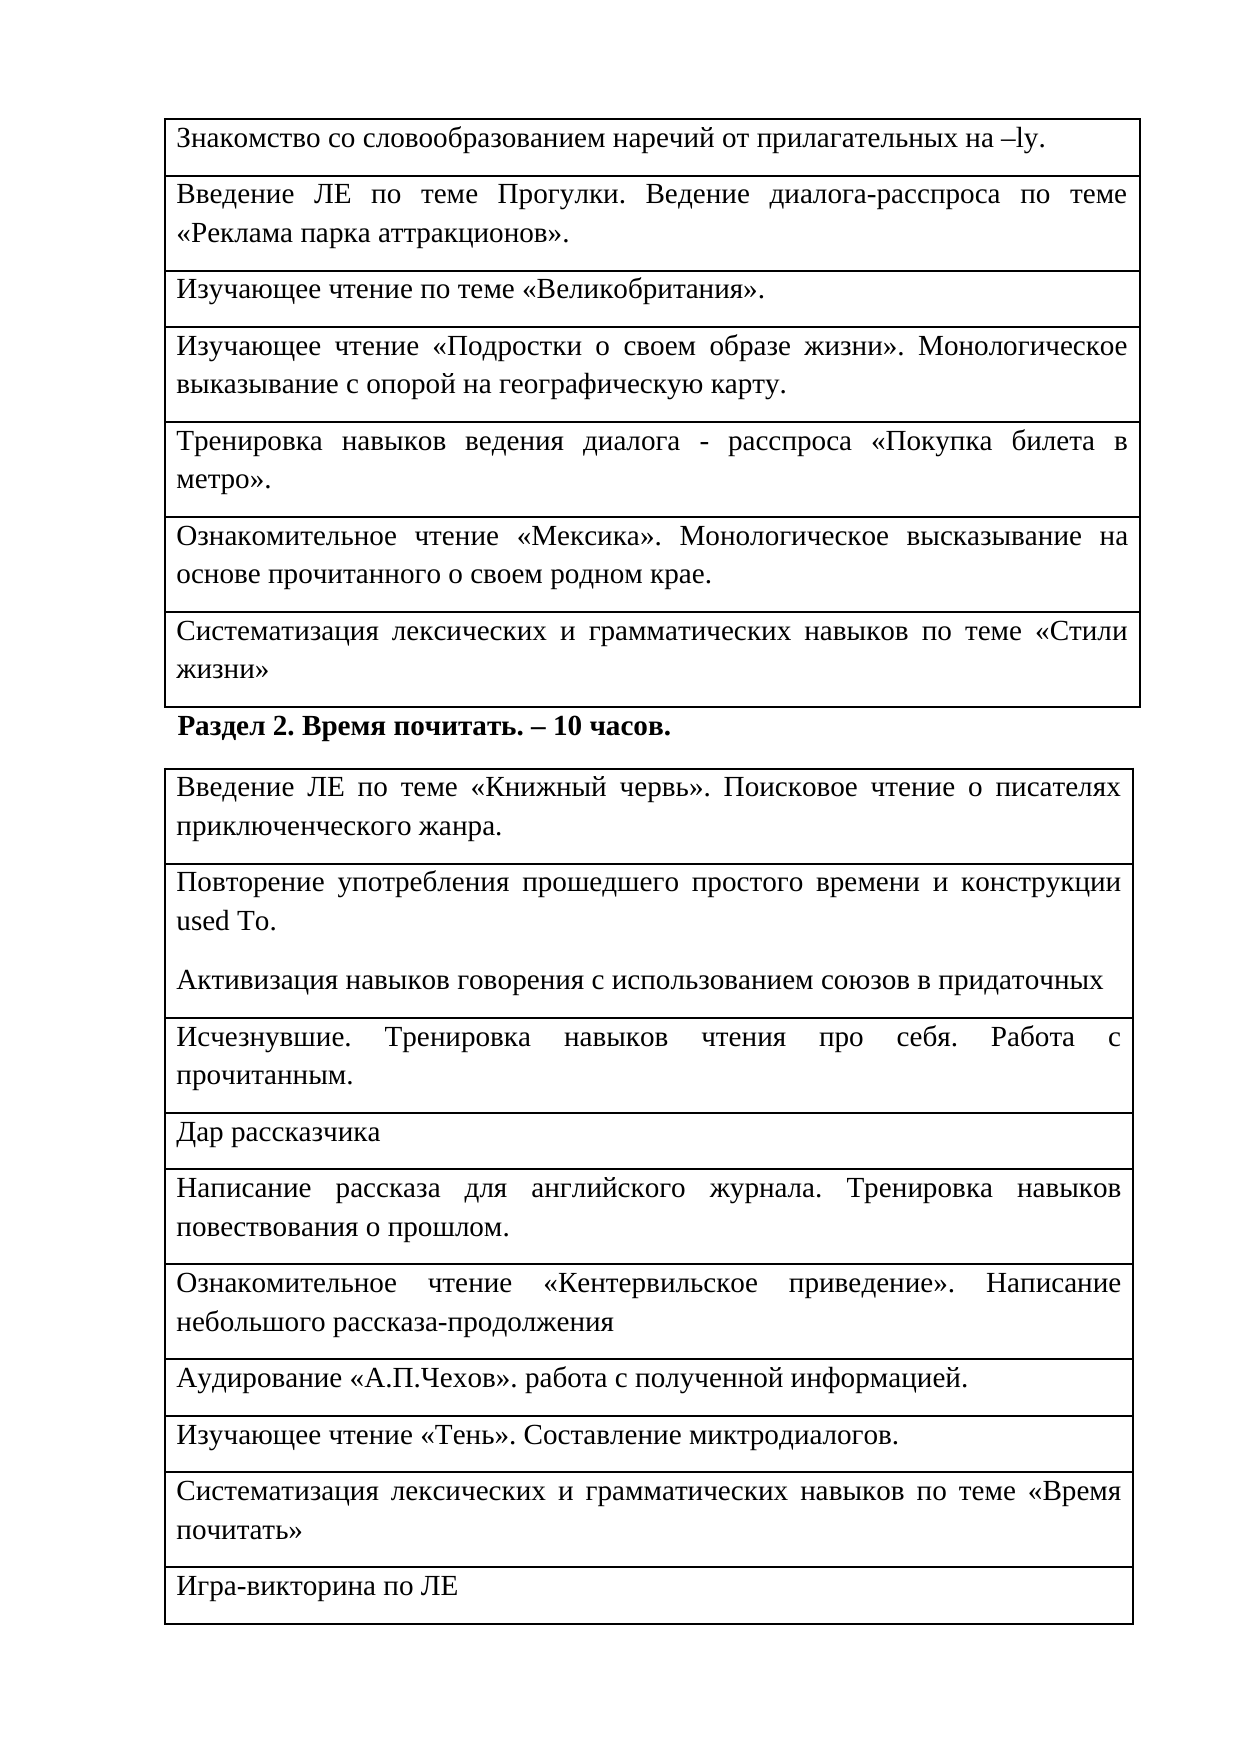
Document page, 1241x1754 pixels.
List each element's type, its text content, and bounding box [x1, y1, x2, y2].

table_cell Исчезнувшие. Тренировка навыков чтения про себя. Работа с прочитанным. [166, 1019, 1132, 1112]
table_cell Игра-викторина по ЛЕ [166, 1568, 1132, 1623]
table_cell Систематизация лексических и грамматических навыков по теме «Стили жизни» [166, 613, 1139, 706]
table_header Введение ЛЕ по теме «Книжный червь». Поисковое чтение о писателях приключенческого жанра. [166, 770, 1132, 862]
table_cell Знакомство со словообразованием наречий от прилагательных на –ly. [166, 120, 1139, 174]
table_cell Систематизация лексических и грамматических навыков по теме «Время почитать» [166, 1473, 1132, 1566]
table_cell Тренировка навыков ведения диалога - расспроса «Покупка билета в метро». [166, 423, 1139, 516]
table_cell Введение ЛЕ по теме Прогулки. Ведение диалога-расспроса по теме «Реклама парка аттракционов». [166, 177, 1139, 269]
table_cell Аудирование «А.П.Чехов». работа с полученной информацией. [166, 1360, 1132, 1415]
text Раздел 2. Время почитать. – 10 часов. [177, 708, 1152, 742]
table_cell Повторение употребления прошедшего простого времени и конструкции used To. Активизация навыков говорения с использованием cоюзов в придаточных [166, 865, 1132, 1017]
table_cell Написание рассказа для английского журнала. Тренировка навыков повествования о прошлом. [166, 1170, 1132, 1263]
table_cell Дар рассказчика [166, 1114, 1132, 1168]
table_cell Ознакомительное чтение «Кентервильское приведение». Написание небольшого рассказа-продолжения [166, 1265, 1132, 1358]
table_cell Ознакомительное чтение «Мексика». Монологическое высказывание на основе прочитанного о своем родном крае. [166, 518, 1139, 611]
table_cell Изучающее чтение по теме «Великобритания». [166, 272, 1139, 326]
table_cell Изучающее чтение «Подростки о своем образе жизни». Монологическое выказывание с опорой на географическую карту. [166, 328, 1139, 421]
table_cell Изучающее чтение «Тень». Составление миктродиалогов. [166, 1417, 1132, 1471]
